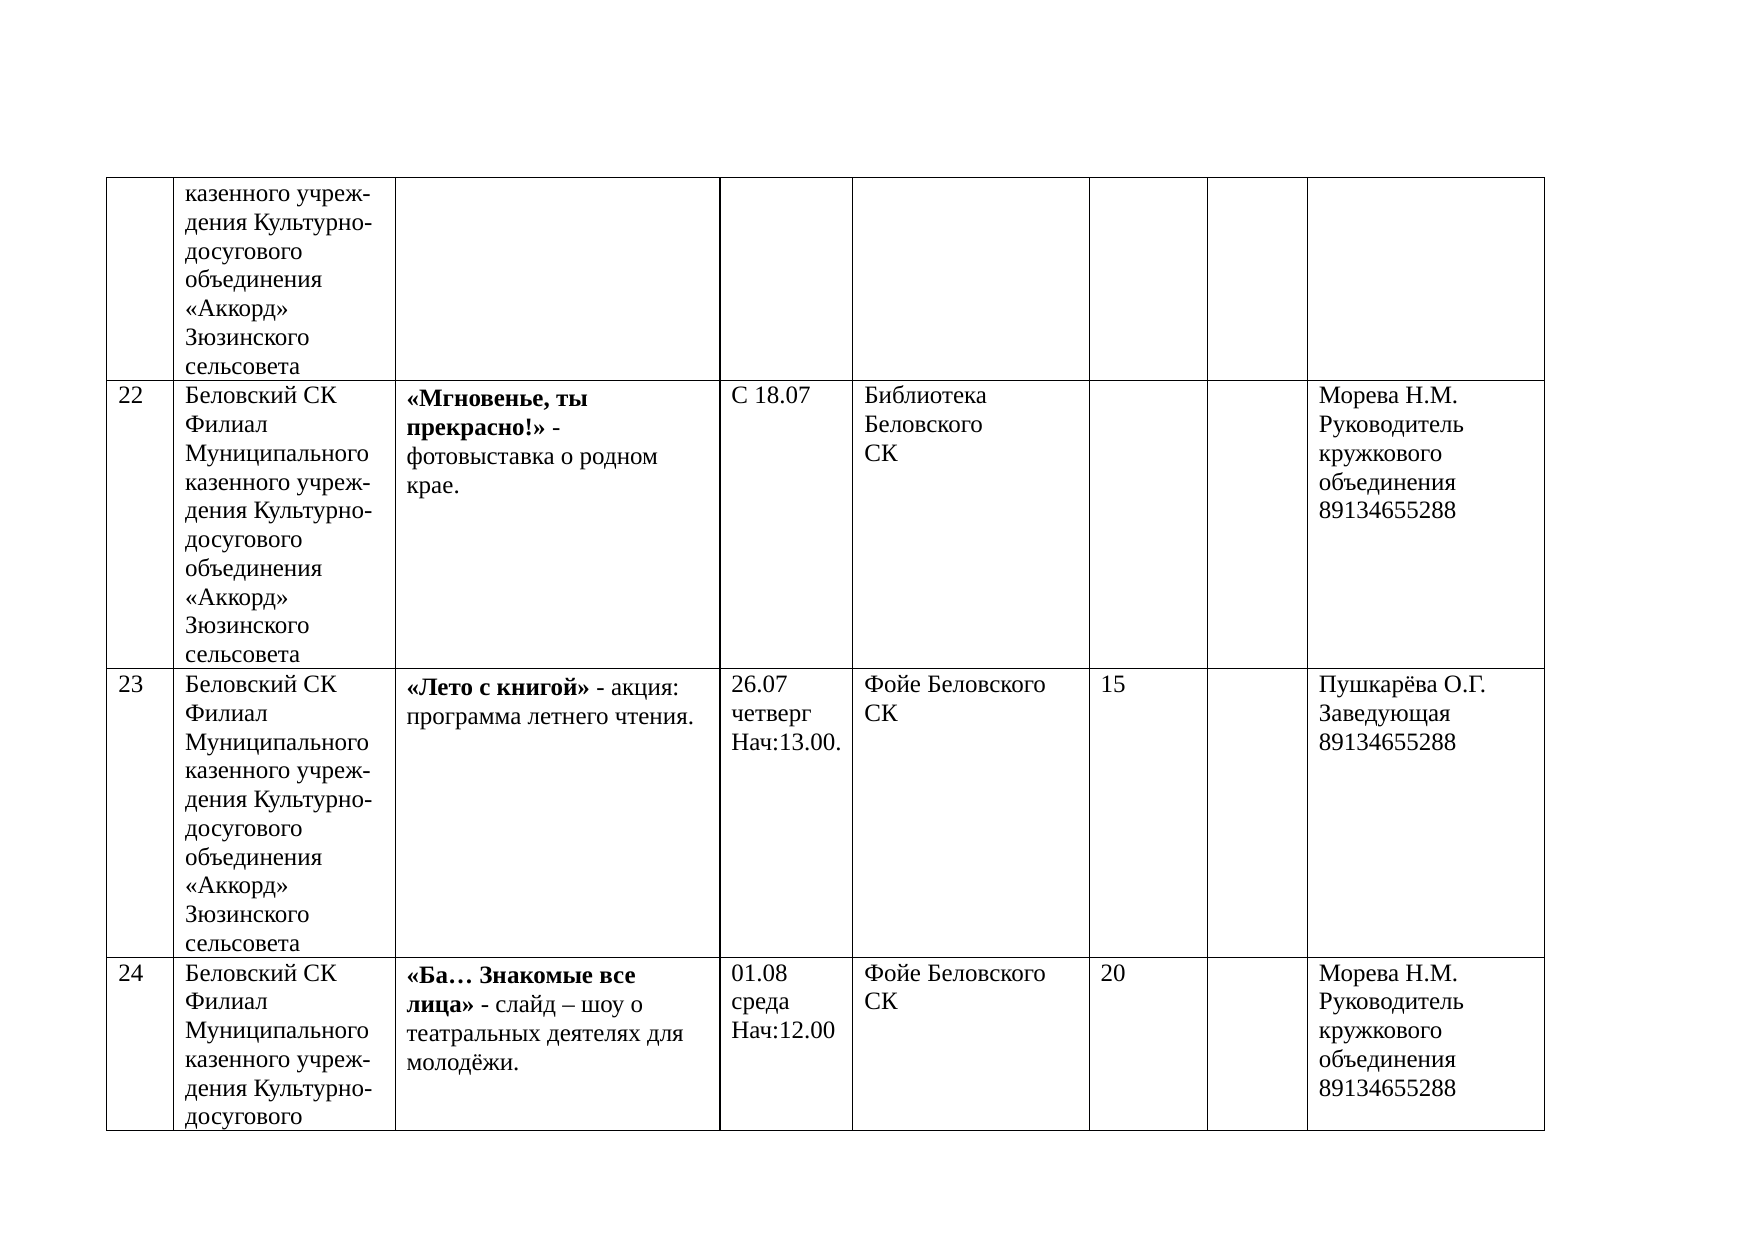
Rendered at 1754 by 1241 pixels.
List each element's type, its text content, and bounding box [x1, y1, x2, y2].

table_cell 23 [107, 669, 173, 957]
table_cell [1208, 178, 1307, 379]
table_cell [396, 178, 719, 379]
table_cell Беловский СК Филиал Муниципального казенного учреж- дения Культурно-досугового [174, 958, 395, 1130]
table_cell С 18.07 [721, 381, 852, 668]
table_cell Фойе Беловского СК [853, 669, 1089, 957]
table_cell 24 [107, 958, 173, 1130]
table_cell [721, 178, 852, 379]
table_cell [1208, 381, 1307, 668]
table_cell [1208, 958, 1307, 1130]
table_cell Беловский СК Филиал Муниципального казенного учреж- дения Культурно-досугового объединения «Аккорд» Зюзинского сельсовета [174, 381, 395, 668]
table_cell 22 [107, 381, 173, 668]
table_cell [1090, 381, 1207, 668]
table_cell [1208, 669, 1307, 957]
table_cell Морева Н.М. Руководитель кружкового объединения 89134655288 [1308, 381, 1544, 668]
table_cell [1090, 178, 1207, 379]
table_cell Морева Н.М. Руководитель кружкового объединения 89134655288 [1308, 958, 1544, 1130]
table_cell 01.08 среда Нач:12.00 [721, 958, 852, 1130]
table_cell Пушкарёва О.Г. Заведующая 89134655288 [1308, 669, 1544, 957]
table_cell Библиотека Беловского СК [853, 381, 1089, 668]
table_cell «Лето с книгой» - акция: программа летнего чтения. [396, 669, 719, 957]
table_cell 15 [1090, 669, 1207, 957]
table_cell 26.07 четверг Нач:13.00. [721, 669, 852, 957]
table_cell [1308, 178, 1544, 379]
table_cell [107, 178, 173, 379]
table_cell казенного учреж- дения Культурно-досугового объединения «Аккорд» Зюзинского сельсовета [174, 178, 395, 379]
table_cell Беловский СК Филиал Муниципального казенного учреж- дения Культурно-досугового объединения «Аккорд» Зюзинского сельсовета [174, 669, 395, 957]
table_cell 20 [1090, 958, 1207, 1130]
table_cell «Ба… Знакомые все лица» - слайд – шоу о театральных деятелях для молодёжи. [396, 958, 719, 1130]
table_cell [853, 178, 1089, 379]
table_cell «Мгновенье, ты прекрасно!» - фотовыставка о родном крае. [396, 381, 719, 668]
table_cell Фойе Беловского СК [853, 958, 1089, 1130]
